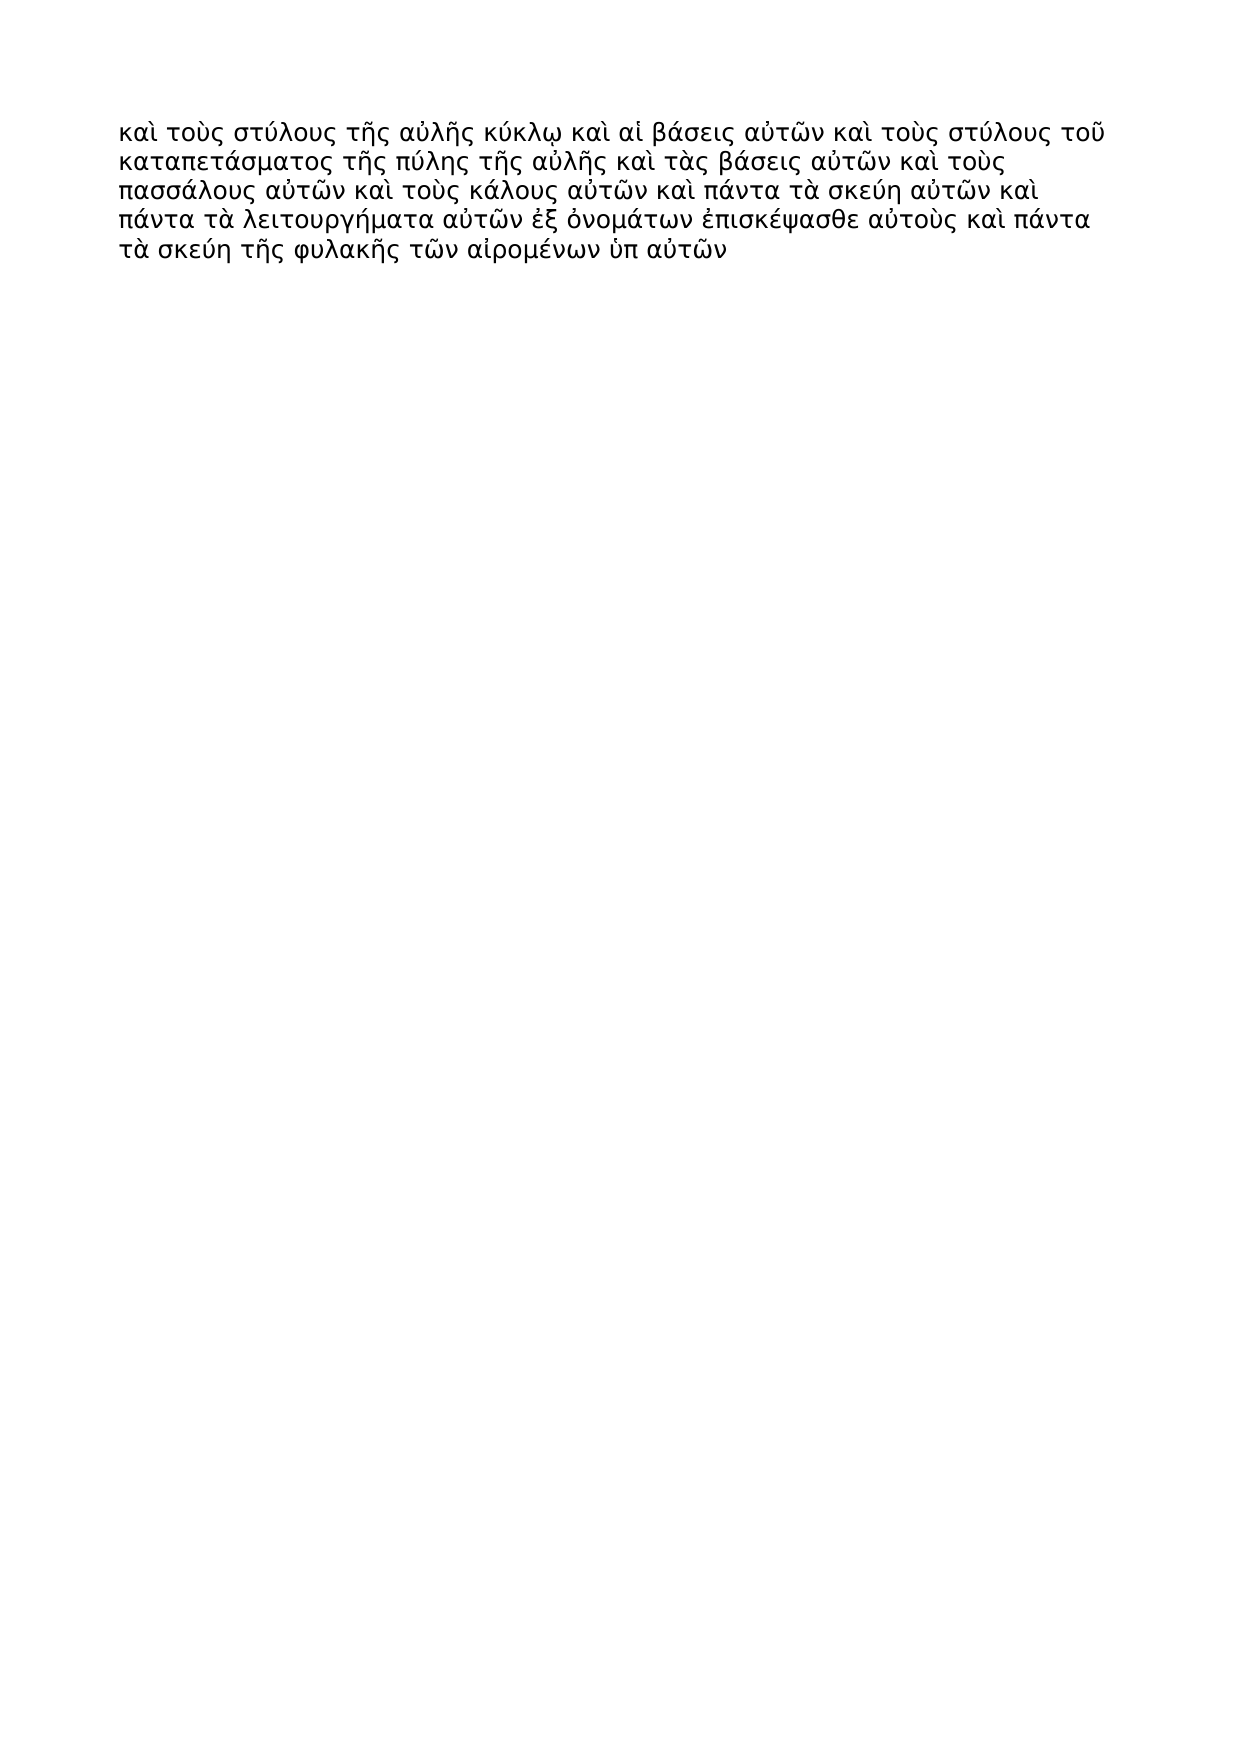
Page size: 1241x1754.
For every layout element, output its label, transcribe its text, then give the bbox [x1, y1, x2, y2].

text καὶ τοὺς στύλους τῆς αὐλῆς κύκλῳ καὶ αἱ βάσεις αὐτῶν καὶ τοὺς στύλους τοῦ καταπετάσματος τῆς πύλης τῆς αὐλῆς καὶ τὰς βάσεις αὐτῶν καὶ τοὺς πασσάλους αὐτῶν καὶ τοὺς κάλους αὐτῶν καὶ πάντα τὰ σκεύη αὐτῶν καὶ πάντα τὰ λειτουργήματα αὐτῶν ἐξ ὀνομάτων ἐπισκέψασθε αὐτοὺς καὶ πάντα τὰ σκεύη τῆς φυλακῆς τῶν αἰρομένων ὑπ αὐτῶν [118, 118, 1122, 264]
